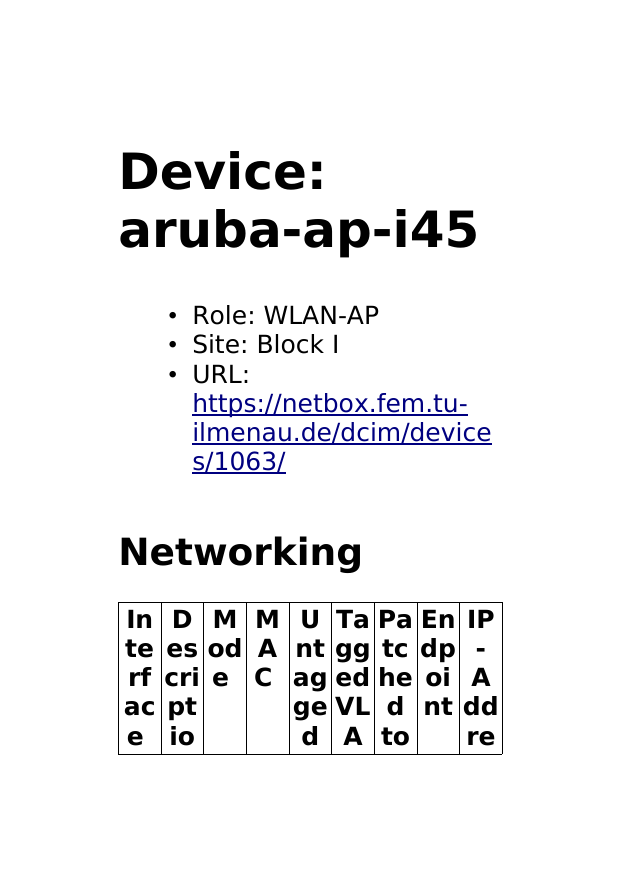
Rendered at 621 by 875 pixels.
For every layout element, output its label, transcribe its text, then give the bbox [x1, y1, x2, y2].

table_header MAC [247, 603, 289, 754]
table_header Untagged [290, 603, 331, 754]
list URL: https://netbox.fem.tu-ilmenau.de/dcim/devices/1063/ [177, 360, 502, 477]
table_header Interface [119, 603, 161, 754]
table_header Endpoint [418, 603, 459, 754]
table_header Mode [204, 603, 246, 754]
list Role: WLAN-AP [177, 302, 502, 331]
table_header Tagged VLA [332, 603, 374, 754]
list Site: Block I [177, 331, 502, 360]
subtitle Networking [118, 531, 502, 575]
subtitle Device: aruba-ap-i45 [118, 143, 502, 259]
table_header IP-Addre [460, 603, 502, 754]
table_header Descriptio [162, 603, 203, 754]
table_header Patched to [375, 603, 417, 754]
